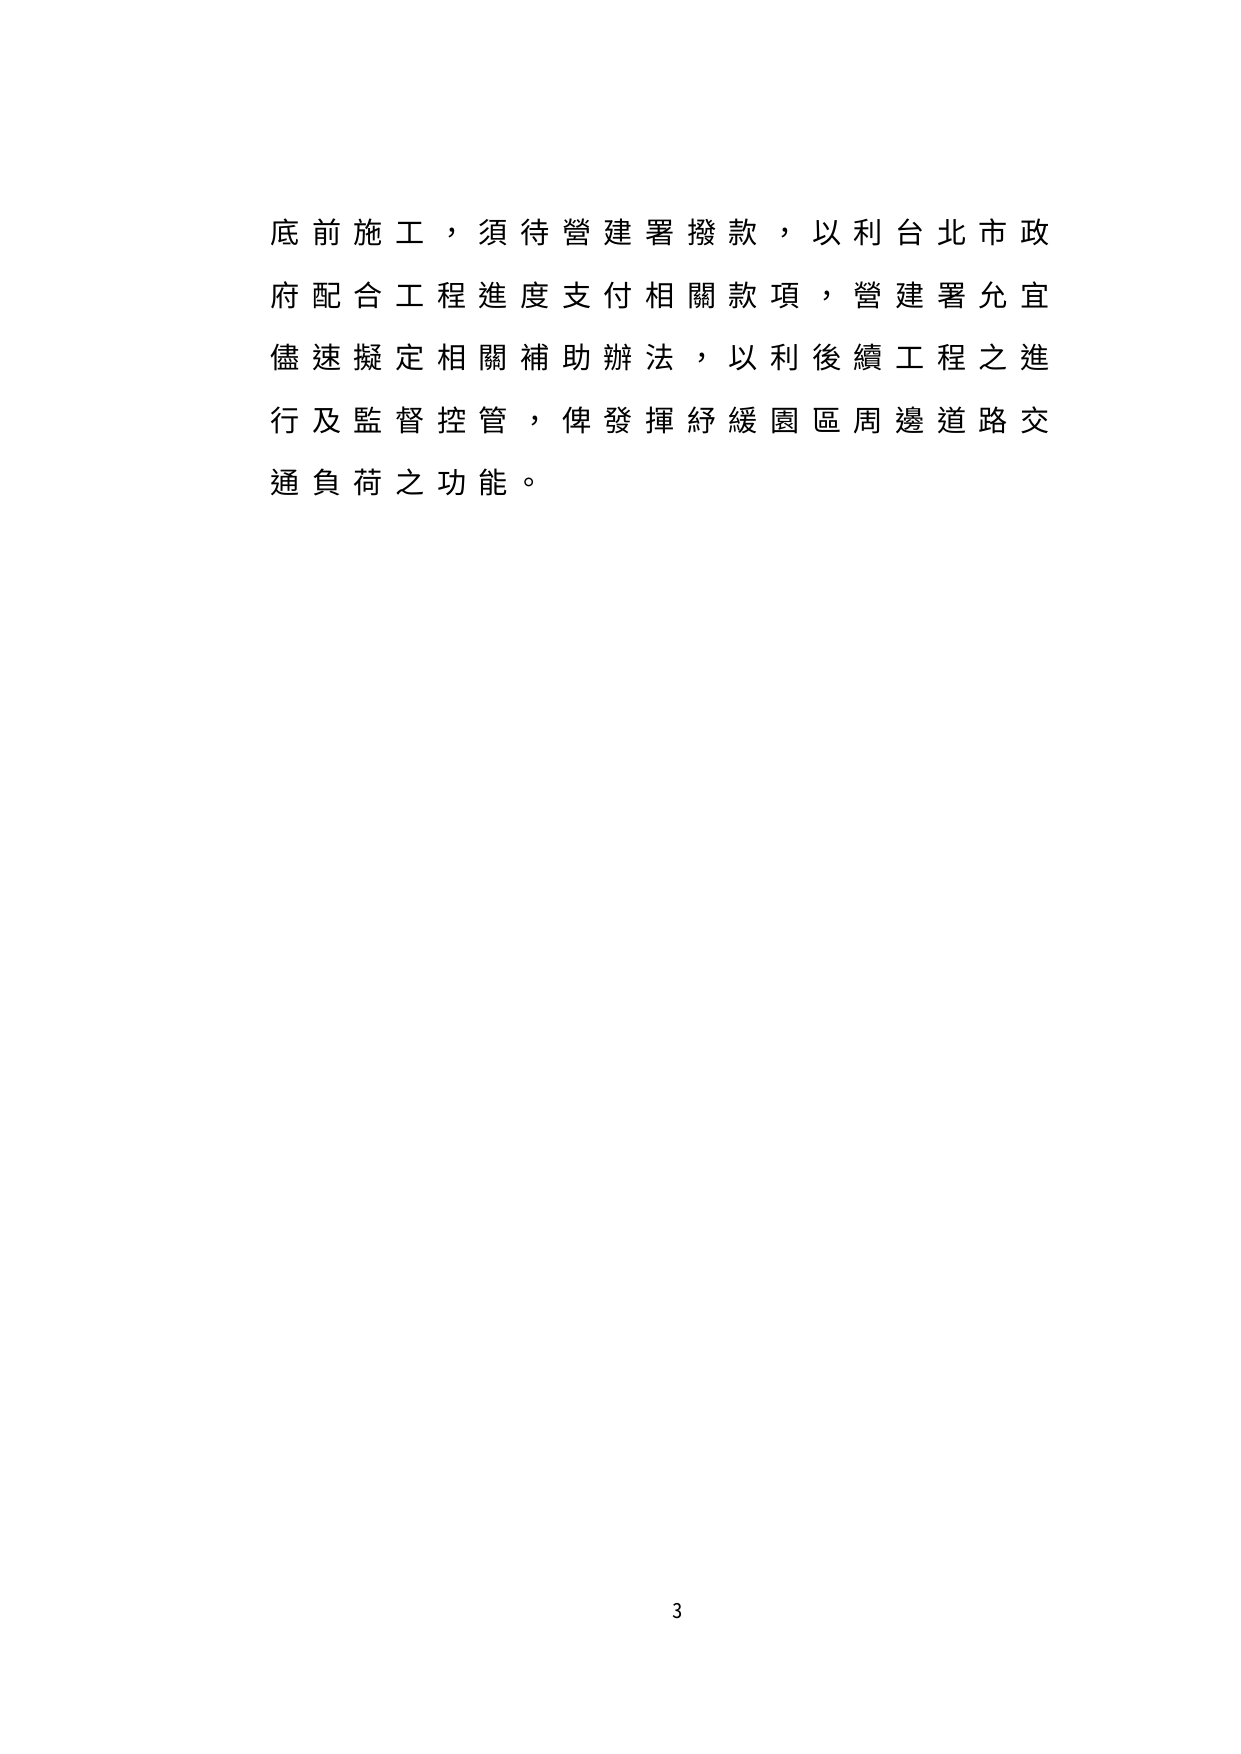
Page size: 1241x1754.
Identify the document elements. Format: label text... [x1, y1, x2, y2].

text 底前施工，須待營建署撥款，以利台北市政府配合工程進度支付相關款項，營建署允宜儘速擬定相關補助辦法，以利後續工程之進行及監督控管，俾發揮紓緩園區周邊道路交通負荷之功能。 [240, 189, 1056, 502]
